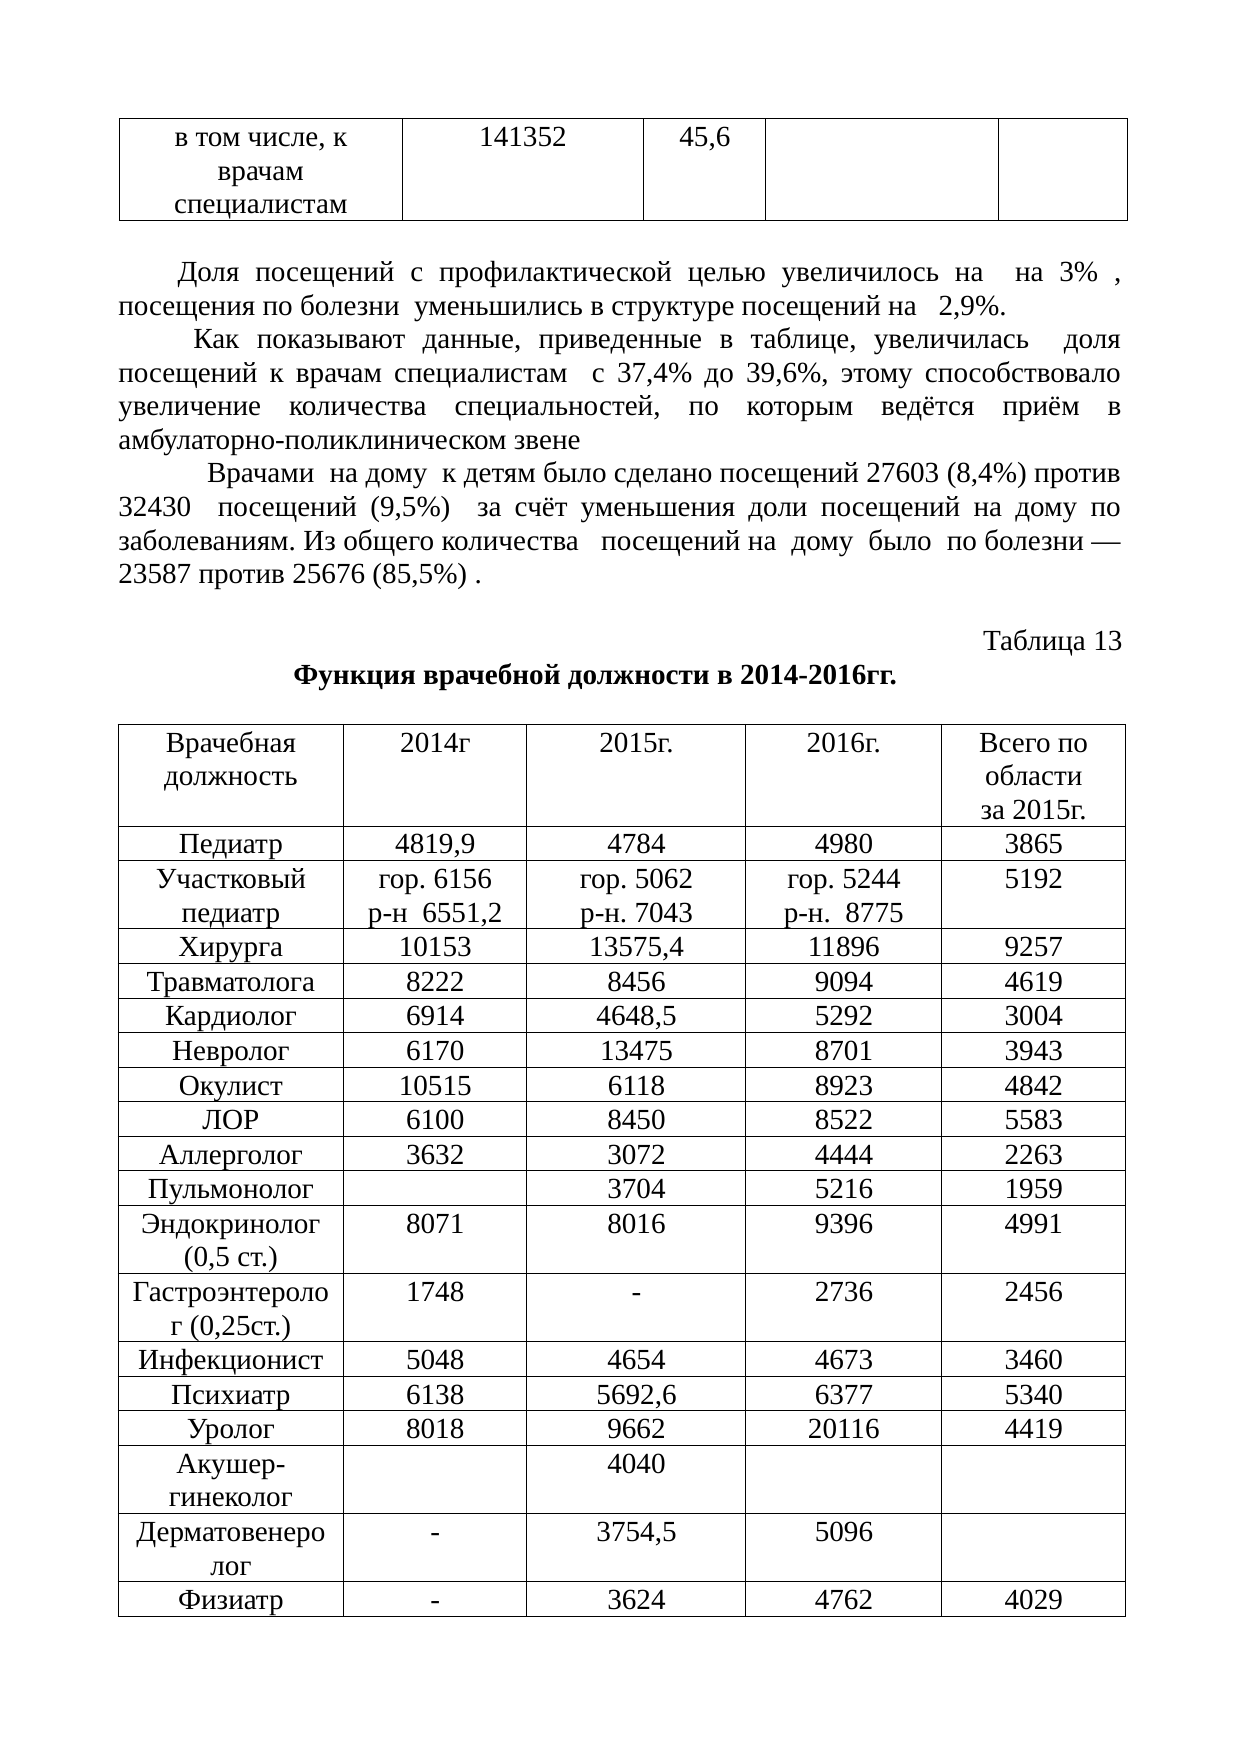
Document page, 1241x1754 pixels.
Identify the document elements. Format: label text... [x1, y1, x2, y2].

table_cell 1748 [344, 1274, 526, 1341]
table_cell 9396 [746, 1206, 941, 1273]
table_cell 5216 [746, 1171, 941, 1205]
table_cell [344, 1171, 526, 1205]
table_cell [942, 1514, 1125, 1581]
table_cell 8701 [746, 1033, 941, 1067]
table_cell 8222 [344, 964, 526, 997]
table_cell 5192 [942, 861, 1125, 928]
table_cell 5340 [942, 1377, 1125, 1410]
table_cell 11896 [746, 929, 941, 963]
table_cell 6170 [344, 1033, 526, 1067]
table_cell 13475 [527, 1033, 745, 1067]
table_cell [942, 1446, 1125, 1513]
table_cell Физиатр [119, 1582, 343, 1616]
table_cell 4619 [942, 964, 1125, 997]
table_cell 8071 [344, 1206, 526, 1273]
table_cell 8522 [746, 1102, 941, 1136]
table_cell 3865 [942, 827, 1125, 860]
table_cell гор. 6156 р-н 6551,2 [344, 861, 526, 928]
table_cell Окулист [119, 1068, 343, 1101]
table_cell 2736 [746, 1274, 941, 1341]
table_cell Психиатр [119, 1377, 343, 1410]
table_cell 4819,9 [344, 827, 526, 860]
table_cell 4762 [746, 1582, 941, 1616]
table_cell Хирурга [119, 929, 343, 963]
table_cell 2263 [942, 1137, 1125, 1170]
table_cell 3632 [344, 1137, 526, 1170]
table_cell 10515 [344, 1068, 526, 1101]
table_cell гор. 5062 р-н. 7043 [527, 861, 745, 928]
table_cell 4029 [942, 1582, 1125, 1616]
table_cell 3004 [942, 999, 1125, 1032]
table_header 2015г. [527, 725, 745, 826]
table_cell Участковый педиатр [119, 861, 343, 928]
table_header Врачебная должность [119, 725, 343, 826]
table_cell 6377 [746, 1377, 941, 1410]
table_cell 6914 [344, 999, 526, 1032]
table_cell Пульмонолог [119, 1171, 343, 1205]
table_cell - [344, 1582, 526, 1616]
table_cell Аллерголог [119, 1137, 343, 1170]
table_cell 10153 [344, 929, 526, 963]
table_cell 5583 [942, 1102, 1125, 1136]
table_cell Уролог [119, 1411, 343, 1445]
table_cell 1959 [942, 1171, 1125, 1205]
table_cell 4419 [942, 1411, 1125, 1445]
table_cell 4444 [746, 1137, 941, 1170]
table_cell 4784 [527, 827, 745, 860]
table_cell в том числе, к врачам специалистам [120, 119, 402, 220]
table_cell 6100 [344, 1102, 526, 1136]
table_cell Эндокринолог (0,5 ст.) [119, 1206, 343, 1273]
table_cell Акушер-гинеколог [119, 1446, 343, 1513]
table_cell 8450 [527, 1102, 745, 1136]
table_cell 3072 [527, 1137, 745, 1170]
text Функция врачебной должности в 2014-2016гг. [118, 657, 1122, 690]
table_cell 6118 [527, 1068, 745, 1101]
table_cell 3460 [942, 1342, 1125, 1376]
table_cell - [527, 1274, 745, 1341]
table_cell Невролог [119, 1033, 343, 1067]
table_header 2014г [344, 725, 526, 826]
table_cell 9257 [942, 929, 1125, 963]
text Как показывают данные, приведенные в таблице, увеличилась доля посещений к врачам специалистам с 37,4% до 39,6%, этому способствовало увеличение количества специальностей, по которым ведётся приём в амбулаторно-поликлиническом звене [118, 321, 1122, 456]
table_cell 9094 [746, 964, 941, 997]
table_header 2016г. [746, 725, 941, 826]
table_cell 5048 [344, 1342, 526, 1376]
text Таблица 13 [118, 623, 1122, 657]
table_cell 2456 [942, 1274, 1125, 1341]
table_cell Инфекционист [119, 1342, 343, 1376]
table_header Всего по области за 2015г. [942, 725, 1125, 826]
text Врачами на дому к детям было сделано посещений 27603 (8,4%) против 32430 посещений (9,5%) за счёт уменьшения доли посещений на дому по заболеваниям. Из общего количества посещений на дому было по болезни — 23587 против 25676 (85,5%) . [118, 456, 1122, 590]
table_cell 4654 [527, 1342, 745, 1376]
table_cell 4648,5 [527, 999, 745, 1032]
table_cell [766, 119, 998, 220]
table_cell [746, 1446, 941, 1513]
table_cell 3624 [527, 1582, 745, 1616]
table_cell [999, 119, 1127, 220]
table_cell 5096 [746, 1514, 941, 1581]
table_cell 9662 [527, 1411, 745, 1445]
table_cell 3943 [942, 1033, 1125, 1067]
table_cell Травматолога [119, 964, 343, 997]
table_cell 4673 [746, 1342, 941, 1376]
table_cell Кардиолог [119, 999, 343, 1032]
table_cell 45,6 [644, 119, 765, 220]
table_cell 141352 [403, 119, 643, 220]
table_cell 3704 [527, 1171, 745, 1205]
table_cell - [344, 1514, 526, 1581]
table_cell 5692,6 [527, 1377, 745, 1410]
table_cell 20116 [746, 1411, 941, 1445]
table_cell ЛОР [119, 1102, 343, 1136]
table_cell гор. 5244 р-н. 8775 [746, 861, 941, 928]
table_cell 3754,5 [527, 1514, 745, 1581]
table_cell 8923 [746, 1068, 941, 1101]
text Доля посещений с профилактической целью увеличилось на на 3% , посещения по болезни уменьшились в структуре посещений на 2,9%. [118, 254, 1122, 321]
table_cell 13575,4 [527, 929, 745, 963]
table_cell 4991 [942, 1206, 1125, 1273]
table_cell 4040 [527, 1446, 745, 1513]
table_cell [344, 1446, 526, 1513]
table_cell Педиатр [119, 827, 343, 860]
table_cell Гастроэнтеролог (0,25ст.) [119, 1274, 343, 1341]
table_cell 4980 [746, 827, 941, 860]
table_cell 4842 [942, 1068, 1125, 1101]
table_cell 8016 [527, 1206, 745, 1273]
table_cell Дерматовенеролог [119, 1514, 343, 1581]
table_cell 6138 [344, 1377, 526, 1410]
table_cell 8456 [527, 964, 745, 997]
table_cell 8018 [344, 1411, 526, 1445]
table_cell 5292 [746, 999, 941, 1032]
